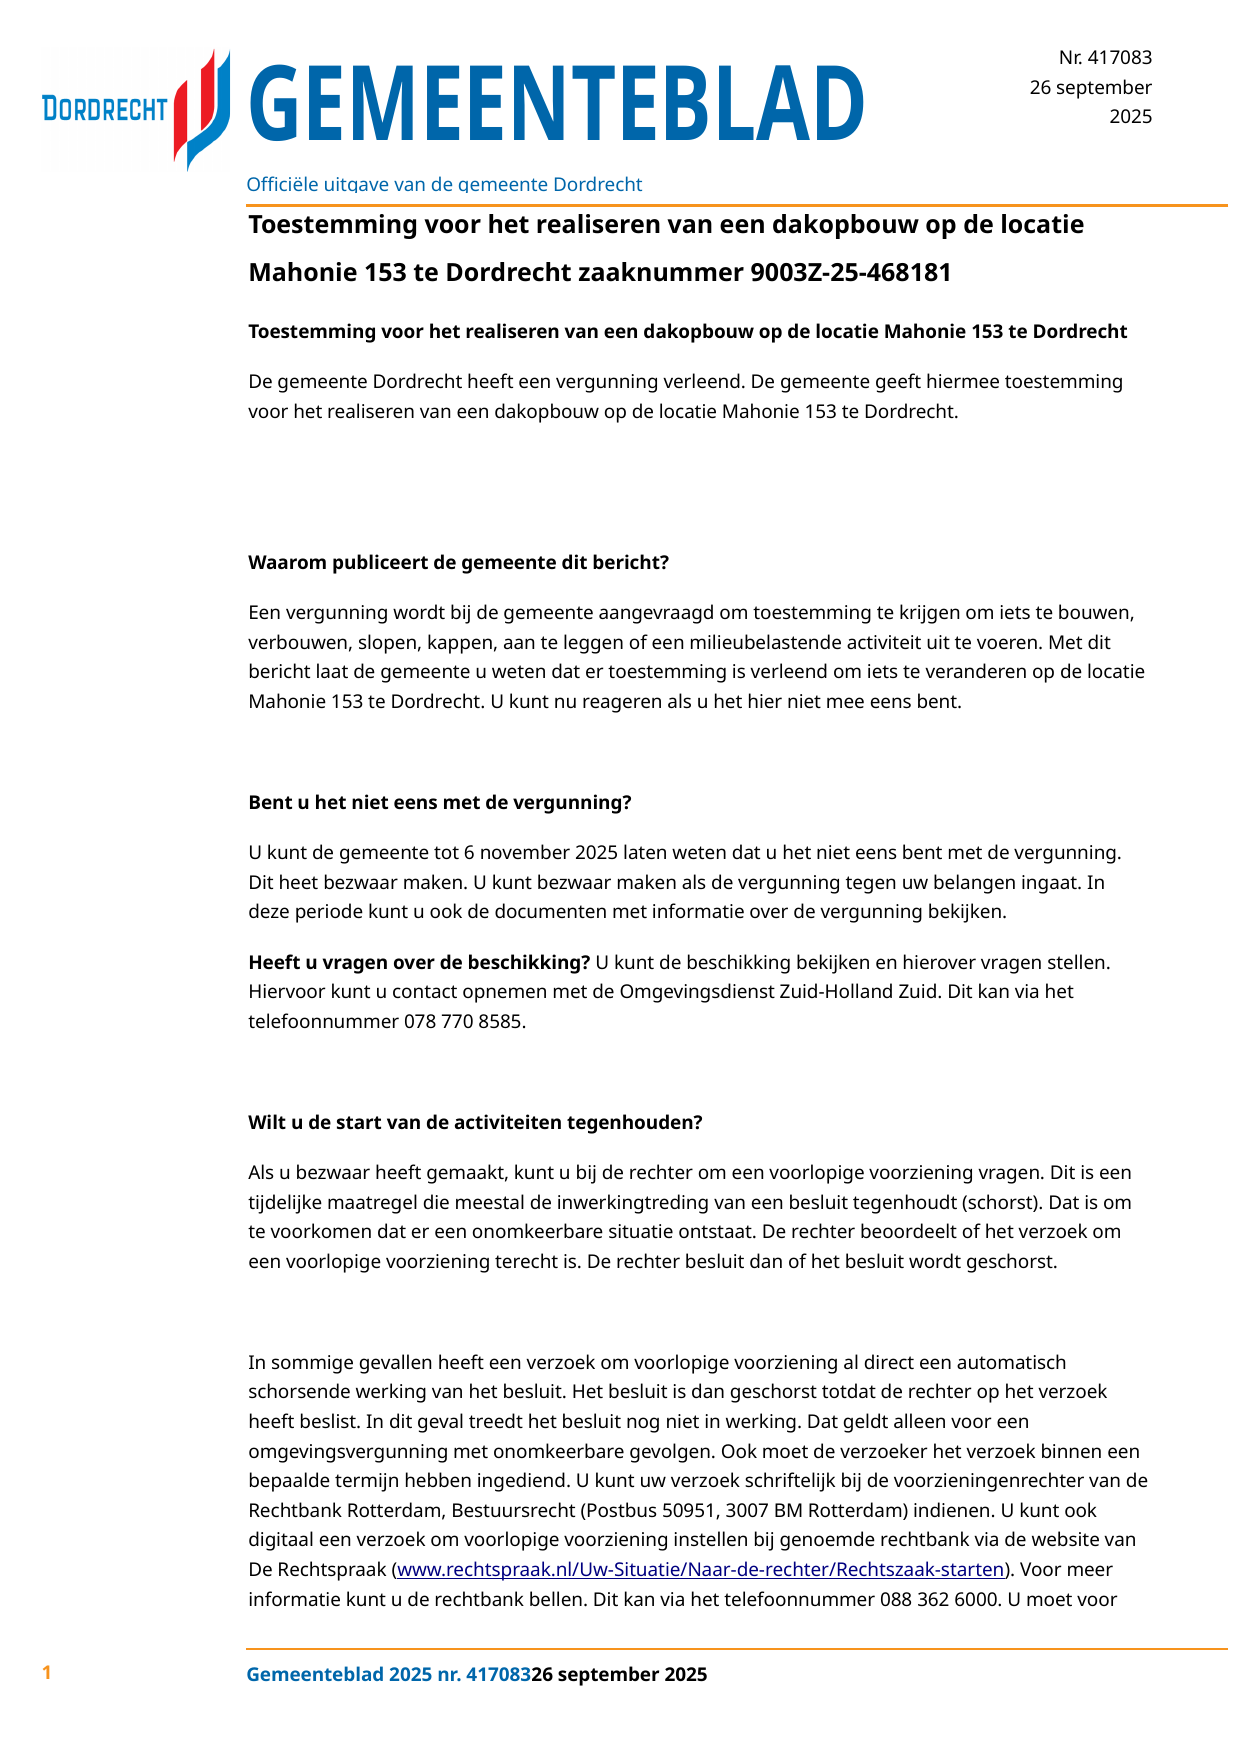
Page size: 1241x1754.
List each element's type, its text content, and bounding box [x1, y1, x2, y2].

text Heeft u vragen over de beschikking? U kunt de beschikking bekijken en hierover vragen stellen. Hiervoor kunt u contact opnemen met de Omgevingsdienst Zuid-Holland Zuid. Dit kan via het telefoonnummer 078 770 8585. [248, 949, 1152, 1034]
text Een vergunning wordt bij de gemeente aangevraagd om toestemming te krijgen om iets te bouwen, verbouwen, slopen, kappen, aan te leggen of een milieubelastende activiteit uit te voeren. Met dit bericht laat de gemeente u weten dat er toestemming is verleend om iets te veranderen op de locatie Mahonie 153 te Dordrecht. U kunt nu reageren als u het hier niet mee eens bent. [248, 599, 1152, 714]
text Wilt u de start van de activiteiten tegenhouden? [248, 1109, 1152, 1135]
text De gemeente Dordrecht heeft een vergunning verleend. De gemeente geeft hiermee toestemming voor het realiseren van een dakopbouw op de locatie Mahonie 153 te Dordrecht. [248, 368, 1152, 424]
picture [41, 47, 231, 172]
text Waarom publiceert de gemeente dit bericht? [248, 549, 1152, 575]
text Als u bezwaar heeft gemaakt, kunt u bij de rechter om een voorlopige voorziening vragen. Dit is een tijdelijke maatregel die meestal de inwerkingtreding van een besluit tegenhoudt (schorst). Dat is om te voorkomen dat er een onomkeerbare situatie ontstaat. De rechter beoordeelt of het verzoek om een voorlopige voorziening terecht is. De rechter besluit dan of het besluit wordt geschorst. [248, 1159, 1152, 1274]
text In sommige gevallen heeft een verzoek om voorlopige voorziening al direct een automatisch schorsende werking van het besluit. Het besluit is dan geschorst totdat de rechter op het verzoek heeft beslist. In dit geval treedt het besluit nog niet in werking. Dat geldt alleen voor een omgevingsvergunning met onomkeerbare gevolgen. Ook moet de verzoeker het verzoek binnen een bepaalde termijn hebben ingediend. U kunt uw verzoek schriftelijk bij de voorzieningenrechter van de Rechtbank Rotterdam, Bestuursrecht (Postbus 50951, 3007 BM Rotterdam) indienen. U kunt ook digitaal een verzoek om voorlopige voorziening instellen bij genoemde rechtbank via de website van De Rechtspraak (www.rechtspraak.nl/Uw-Situatie/Naar-de-rechter/Rechtszaak-starten). Voor meer informatie kunt u de rechtbank bellen. Dit kan via het telefoonnummer 088 362 6000. U moet voor [248, 1349, 1152, 1612]
text U kunt de gemeente tot 6 november 2025 laten weten dat u het niet eens bent met de vergunning. Dit heet bezwaar maken. U kunt bezwaar maken als de vergunning tegen uw belangen ingaat. In deze periode kunt u ook de documenten met informatie over de vergunning bekijken. [248, 839, 1152, 924]
text Toestemming voor het realiseren van een dakopbouw op de locatie Mahonie 153 te Dordrecht [248, 318, 1152, 344]
text Bent u het niet eens met de vergunning? [248, 789, 1152, 815]
text Toestemming voor het realiseren van een dakopbouw op de locatie Mahonie 153 te Dordrecht zaaknummer 9003Z-25-468181 [248, 207, 1152, 288]
